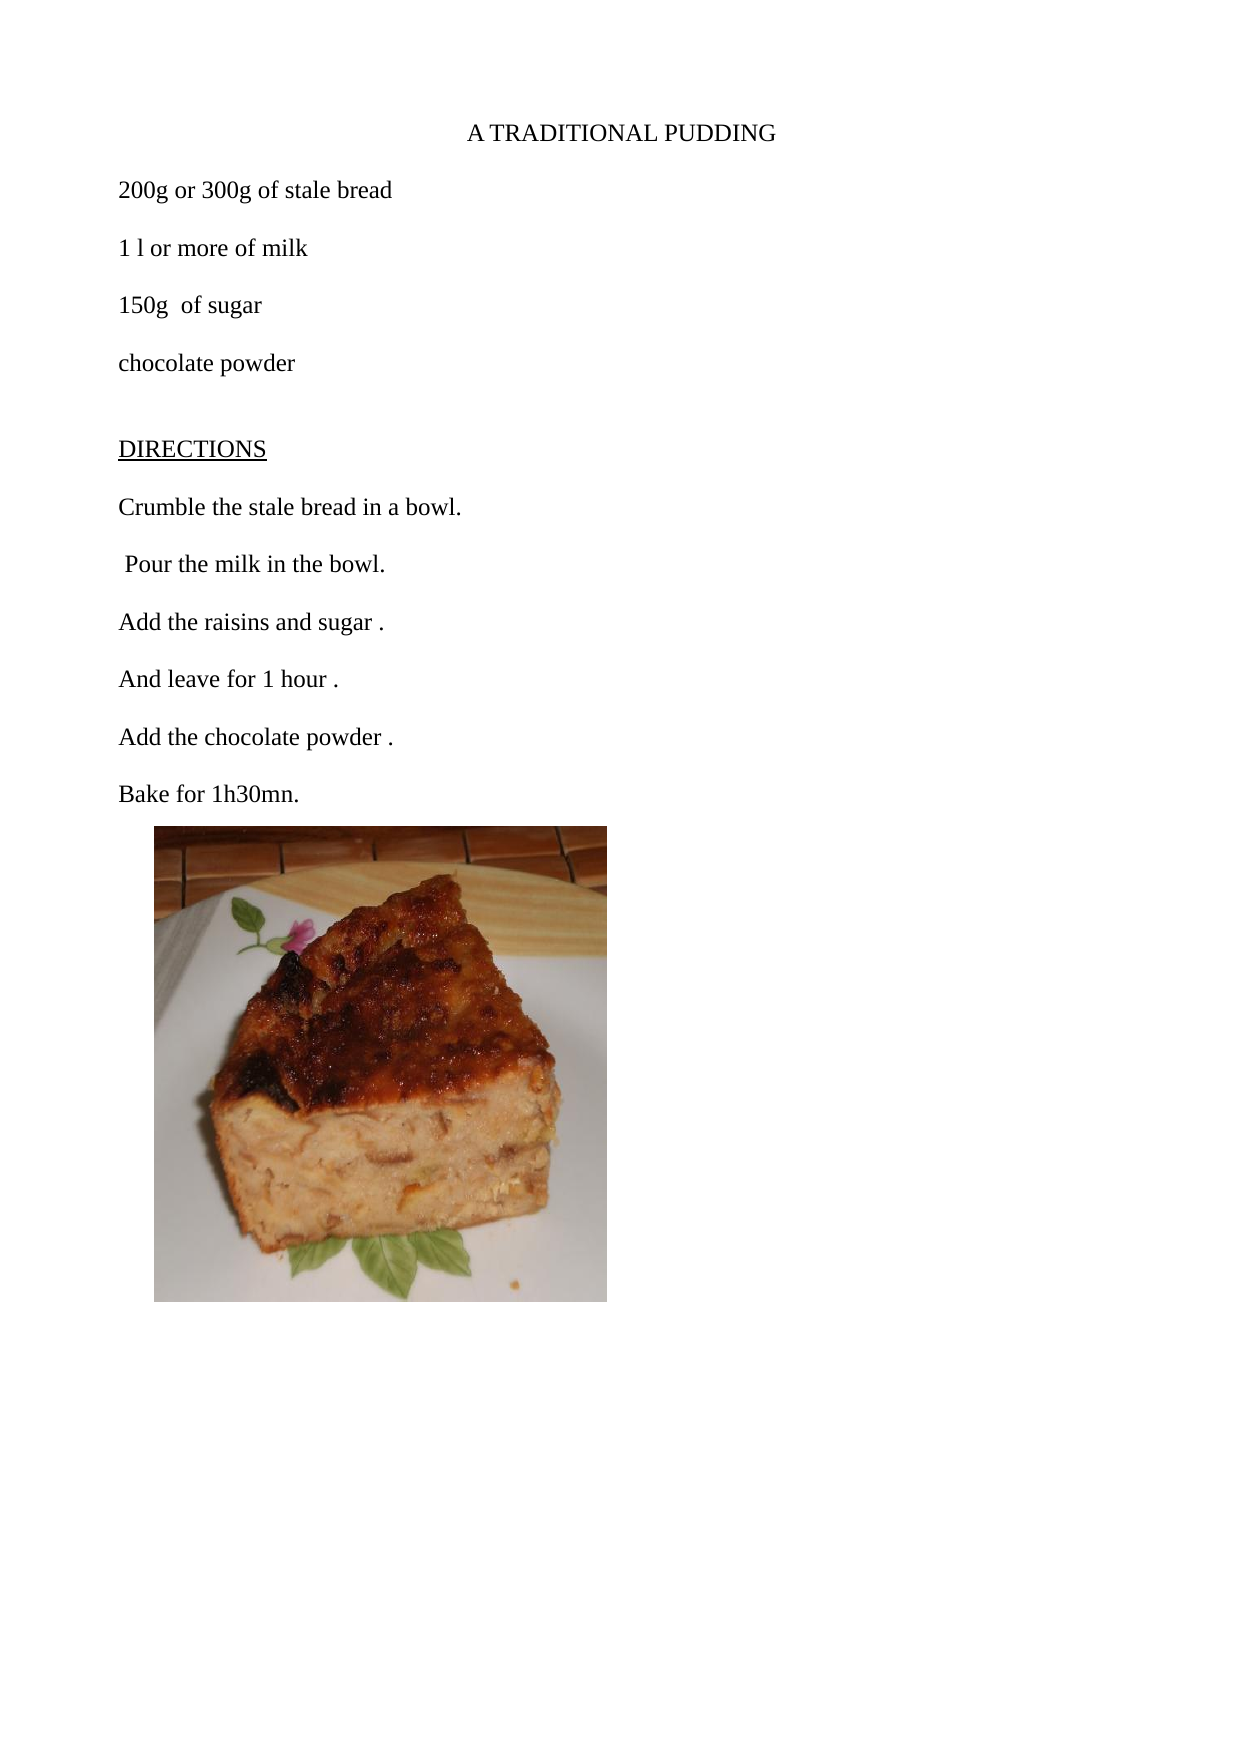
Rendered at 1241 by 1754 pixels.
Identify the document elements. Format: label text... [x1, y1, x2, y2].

text Pour the milk in the bowl. [118, 549, 1122, 578]
text And leave for 1 hour . [118, 664, 1122, 693]
text Add the chocolate powder . [118, 722, 1122, 751]
picture [154, 826, 607, 1302]
text 200g or 300g of stale bread [118, 176, 1122, 204]
text Crumble the stale bread in a bowl. [118, 492, 1122, 521]
text DIRECTIONS [118, 434, 1122, 463]
text 150g of sugar [118, 291, 1122, 319]
text Bake for 1h30mn. [118, 779, 1122, 808]
text 1 l or more of milk [118, 233, 1122, 262]
text Add the raisins and sugar . [118, 607, 1122, 636]
text A TRADITIONAL PUDDING [118, 118, 1122, 147]
text chocolate powder [118, 348, 1122, 377]
